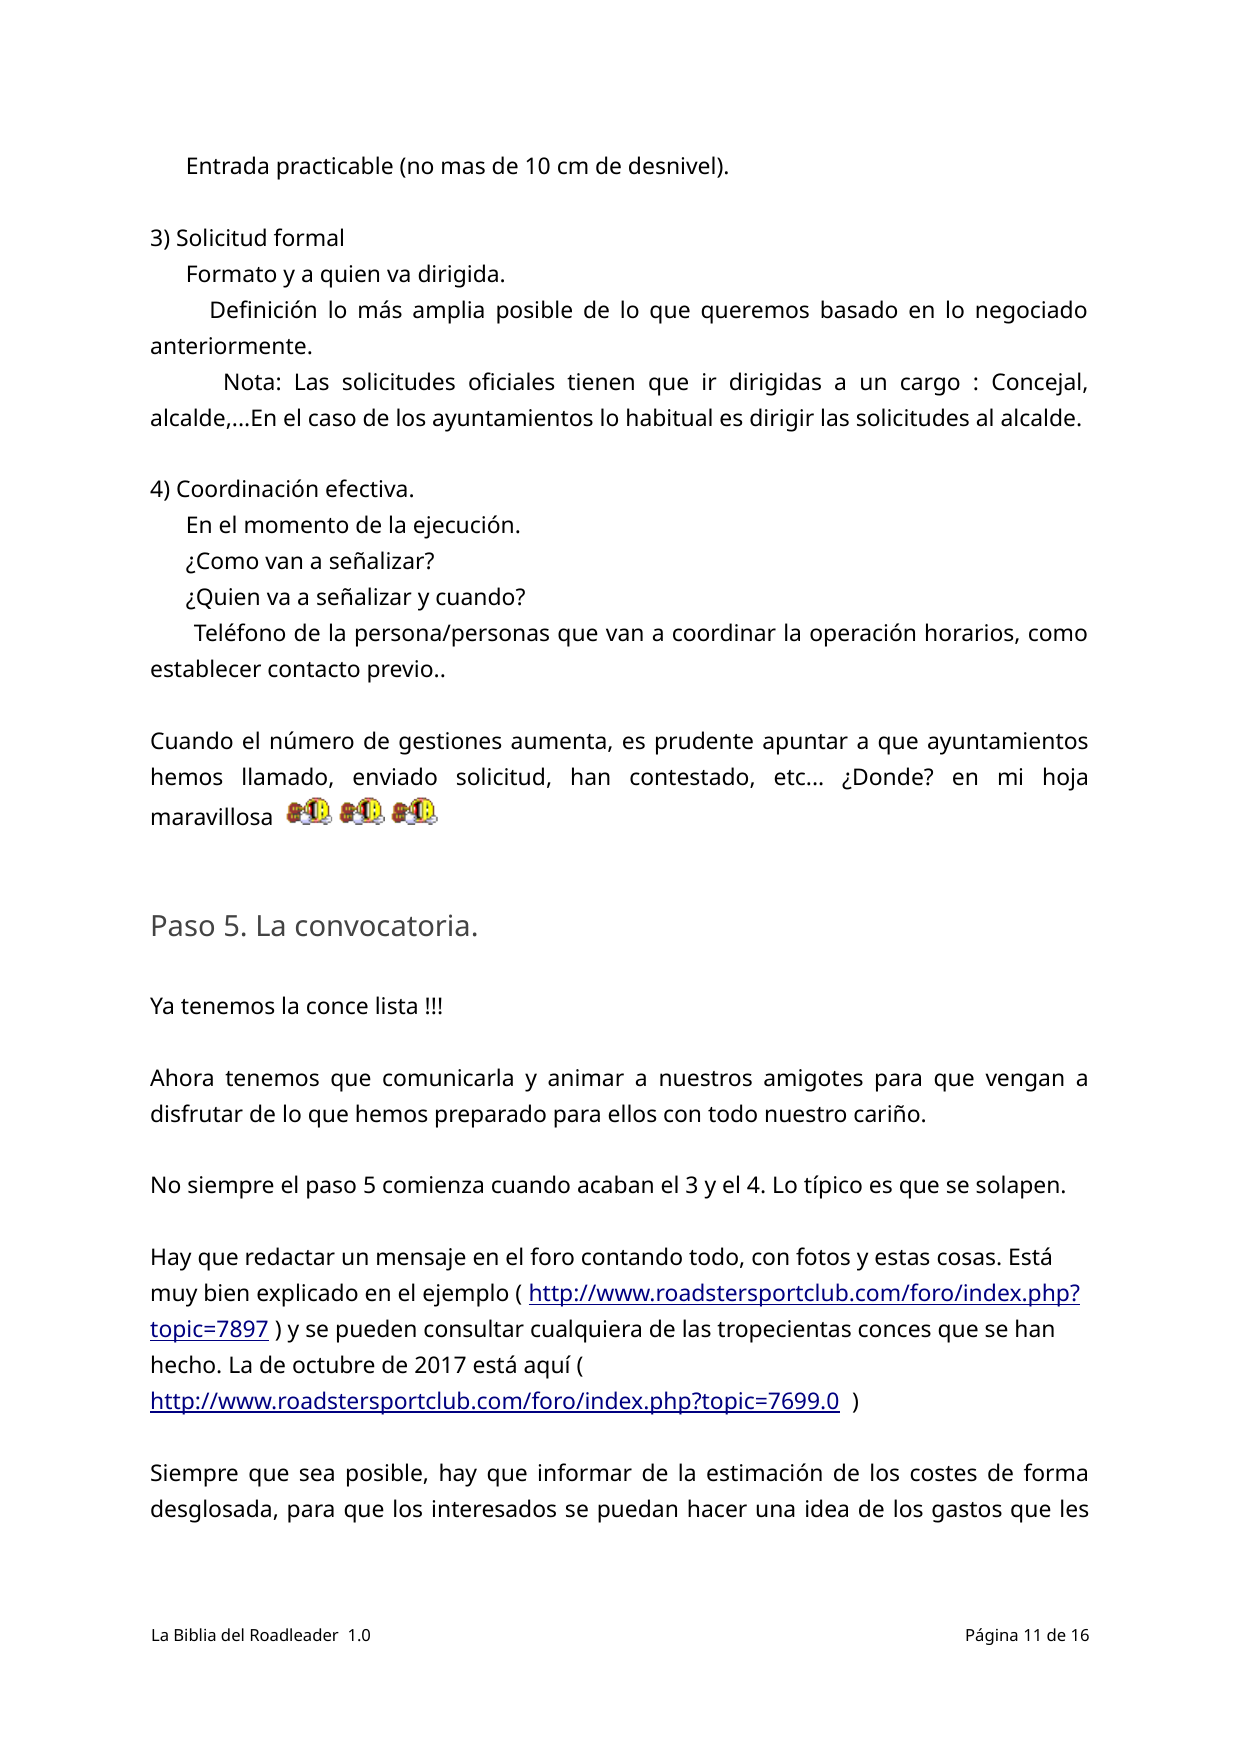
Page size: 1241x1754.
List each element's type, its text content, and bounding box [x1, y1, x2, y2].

picture [338, 796, 385, 825]
text Entrada practicable (no mas de 10 cm de desnivel). [150, 150, 1090, 181]
text Ahora tenemos que comunicarla y animar a nuestros amigotes para que vengan a disfrutar de lo que hemos preparado para ellos con todo nuestro cariño. [150, 1062, 1090, 1129]
text Siempre que sea posible, hay que informar de la estimación de los costes de forma desglosada, para que los interesados se puedan hacer una idea de los gastos que les [150, 1457, 1090, 1524]
picture [390, 796, 438, 825]
text 4) Coordinación efectiva. [150, 473, 1090, 505]
text Hay que redactar un mensaje en el foro contando todo, con fotos y estas cosas. Está muy bien explicado en el ejemplo ( http://www.roadstersportclub.com/foro/index.php?topic=7897 ) y se pueden consultar cualquiera de las tropecientas conces que se han hecho. La de octubre de 2017 está aquí ( http://www.roadstersportclub.com/foro/index.php?topic=7699.0 ) [150, 1241, 1090, 1416]
text Cuando el número de gestiones aumenta, es prudente apuntar a que ayuntamientos hemos llamado, enviado solicitud, han contestado, etc... ¿Donde? en mi hoja maravillosa [150, 725, 1090, 832]
text No siempre el paso 5 comienza cuando acaban el 3 y el 4. Lo típico es que se solapen. [150, 1169, 1090, 1201]
text En el momento de la ejecución. [150, 509, 1090, 541]
subtitle Paso 5. La convocatoria. [150, 906, 1090, 945]
text ¿Como van a señalizar? [150, 545, 1090, 577]
text ¿Quien va a señalizar y cuando? [150, 581, 1090, 612]
picture [285, 796, 333, 825]
text 3) Solicitud formal [150, 222, 1090, 253]
text Ya tenemos la conce lista !!! [150, 990, 1090, 1021]
text Teléfono de la persona/personas que van a coordinar la operación horarios, como establecer contacto previo.. [150, 617, 1090, 684]
text Formato y a quien va dirigida. [150, 258, 1090, 289]
text Nota: Las solicitudes oficiales tienen que ir dirigidas a un cargo : Concejal, alcalde,...En el caso de los ayuntamientos lo habitual es dirigir las solicitudes al alcalde. [150, 366, 1090, 433]
text Definición lo más amplia posible de lo que queremos basado en lo negociado anteriormente. [150, 294, 1090, 361]
